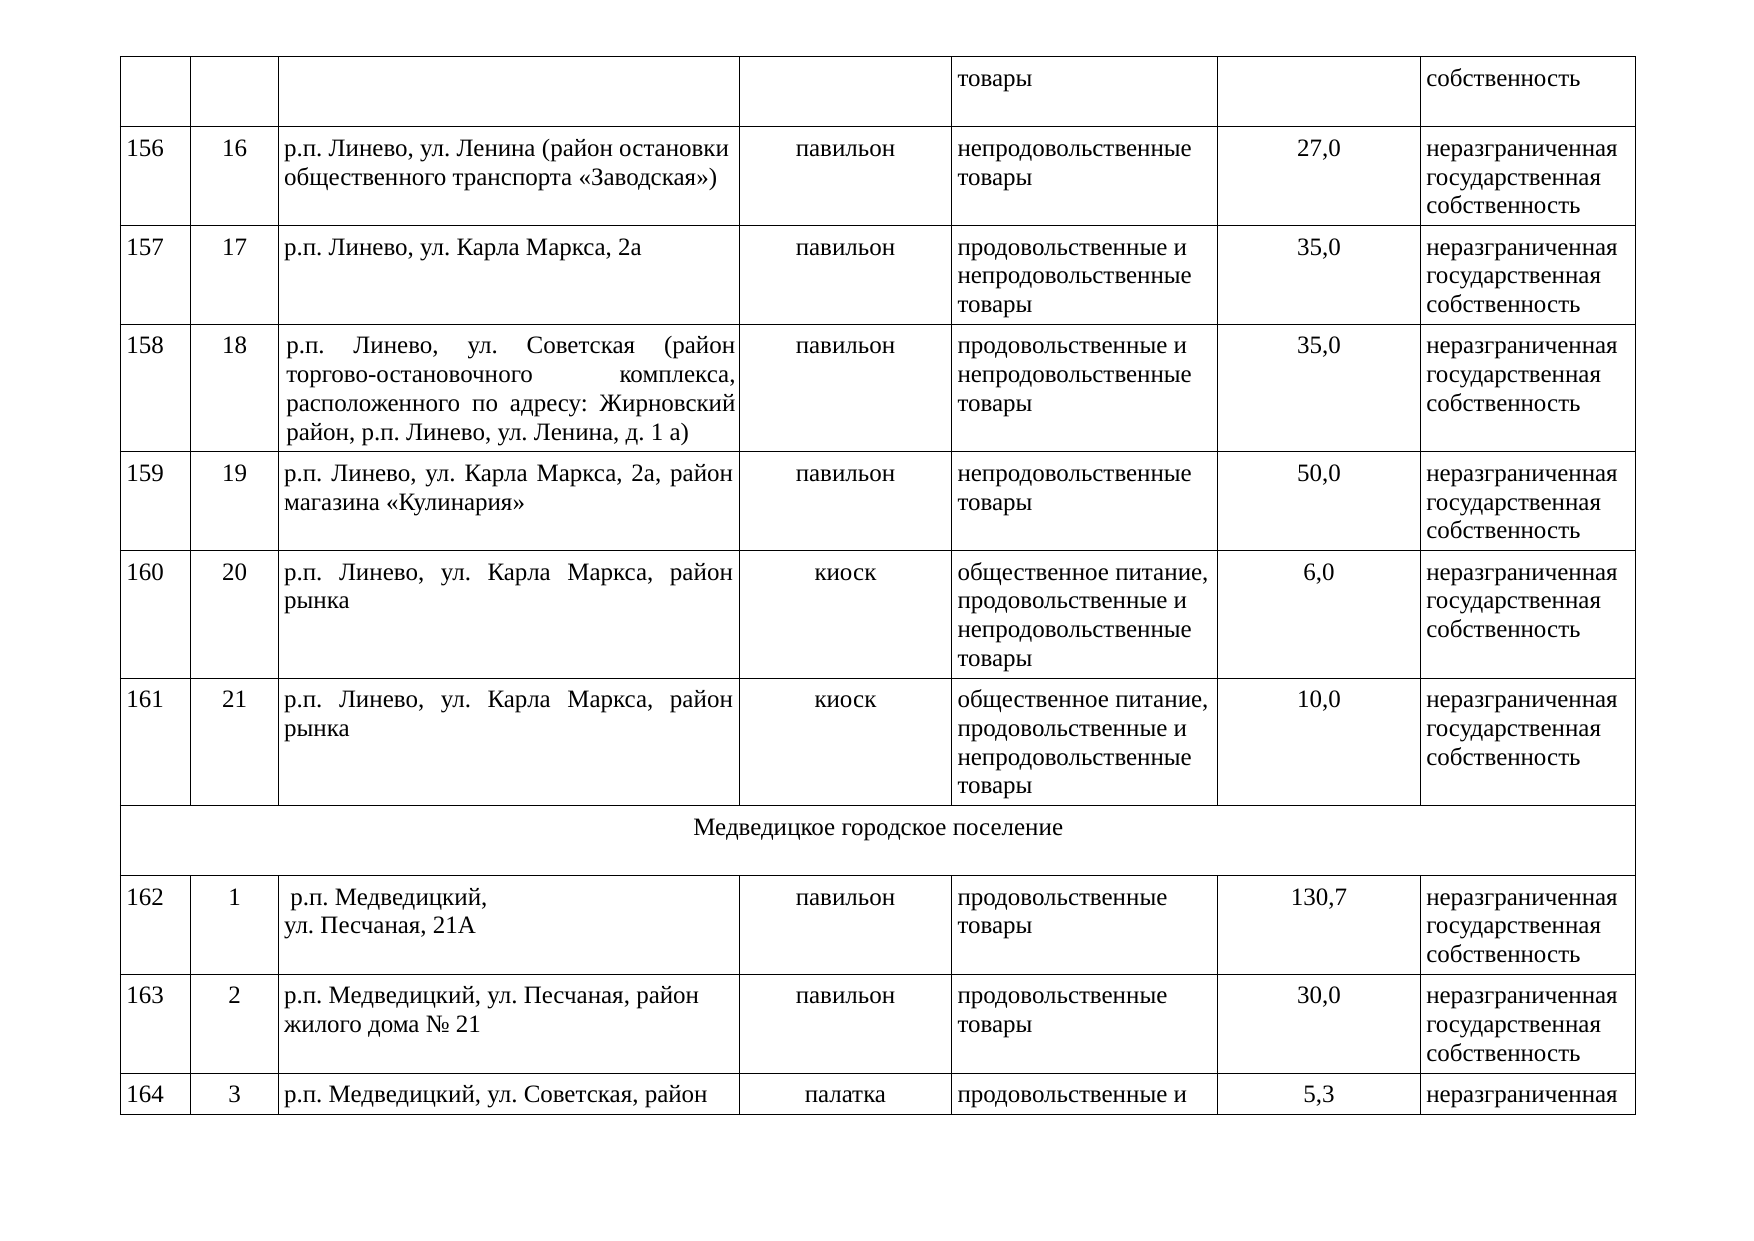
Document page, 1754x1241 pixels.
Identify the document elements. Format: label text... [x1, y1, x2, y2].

table_cell 5,3 [1218, 1074, 1420, 1114]
table_cell 162 [121, 876, 190, 974]
table_cell продовольственные и непродовольственные товары [952, 325, 1217, 451]
table_cell [740, 57, 951, 126]
table_cell продовольственные и [952, 1074, 1217, 1114]
table_cell неразграниченная государственная собственность [1421, 876, 1635, 974]
table_cell Медведицкое городское поселение [121, 806, 1635, 875]
table_cell [279, 57, 739, 126]
table_cell общественное питание, продовольственные и непродовольственные товары [952, 679, 1217, 805]
table_cell общественное питание, продовольственные и непродовольственные товары [952, 551, 1217, 677]
table_cell павильон [740, 127, 951, 225]
table_cell товары [952, 57, 1217, 126]
table_cell неразграниченная государственная собственность [1421, 452, 1635, 550]
table_cell [1218, 57, 1420, 126]
table_cell неразграниченная государственная собственность [1421, 127, 1635, 225]
table_cell 20 [191, 551, 278, 677]
table_cell р.п. Линево, ул. Ленина (район остановки общественного транспорта «Заводская») [279, 127, 739, 225]
table_cell 156 [121, 127, 190, 225]
table_cell непродовольственные товары [952, 127, 1217, 225]
table_cell продовольственные и непродовольственные товары [952, 226, 1217, 324]
table_cell павильон [740, 226, 951, 324]
table_cell палатка [740, 1074, 951, 1114]
table_cell 1 [191, 876, 278, 974]
table_cell р.п. Линево, ул. Карла Маркса, район рынка [279, 551, 739, 677]
table_cell неразграниченная государственная собственность [1421, 551, 1635, 677]
table_cell р.п. Медведицкий, ул. Песчаная, 21А [279, 876, 739, 974]
table_cell 160 [121, 551, 190, 677]
table_cell 163 [121, 975, 190, 1072]
table_cell продовольственные товары [952, 876, 1217, 974]
table_cell р.п. Линево, ул. Карла Маркса, 2а [279, 226, 739, 324]
table_cell 164 [121, 1074, 190, 1114]
table_cell 27,0 [1218, 127, 1420, 225]
table_cell неразграниченная государственная собственность [1421, 325, 1635, 451]
table_cell неразграниченная государственная собственность [1421, 679, 1635, 805]
table_cell 6,0 [1218, 551, 1420, 677]
table_cell павильон [740, 975, 951, 1072]
table_cell 2 [191, 975, 278, 1072]
table_cell непродовольственные товары [952, 452, 1217, 550]
table_cell р.п. Линево, ул. Советская (район торгово-остановочного комплекса, расположенного по адресу: Жирновский район, р.п. Линево, ул. Ленина, д. 1 а) [279, 325, 739, 451]
table_cell 130,7 [1218, 876, 1420, 974]
table_cell собственность [1421, 57, 1635, 126]
table_cell [191, 57, 278, 126]
table_cell 159 [121, 452, 190, 550]
table_cell неразграниченная государственная собственность [1421, 975, 1635, 1072]
table_cell 16 [191, 127, 278, 225]
table_cell р.п. Медведицкий, ул. Советская, район [279, 1074, 739, 1114]
table_cell 18 [191, 325, 278, 451]
table_cell продовольственные товары [952, 975, 1217, 1072]
table_cell 19 [191, 452, 278, 550]
table_cell р.п. Линево, ул. Карла Маркса, район рынка [279, 679, 739, 805]
table_cell 158 [121, 325, 190, 451]
table_cell 10,0 [1218, 679, 1420, 805]
table_cell 21 [191, 679, 278, 805]
table_cell [121, 57, 190, 126]
table_cell 35,0 [1218, 226, 1420, 324]
table_cell 3 [191, 1074, 278, 1114]
table_cell неразграниченная [1421, 1074, 1635, 1114]
table_cell 17 [191, 226, 278, 324]
table_cell 161 [121, 679, 190, 805]
table_cell 35,0 [1218, 325, 1420, 451]
table_cell павильон [740, 876, 951, 974]
table_cell павильон [740, 452, 951, 550]
table_cell киоск [740, 679, 951, 805]
table_cell киоск [740, 551, 951, 677]
table_cell р.п. Медведицкий, ул. Песчаная, район жилого дома № 21 [279, 975, 739, 1072]
table_cell неразграниченная государственная собственность [1421, 226, 1635, 324]
table_cell 157 [121, 226, 190, 324]
table_cell павильон [740, 325, 951, 451]
table_cell р.п. Линево, ул. Карла Маркса, 2а, район магазина «Кулинария» [279, 452, 739, 550]
table_cell 50,0 [1218, 452, 1420, 550]
table_cell 30,0 [1218, 975, 1420, 1072]
